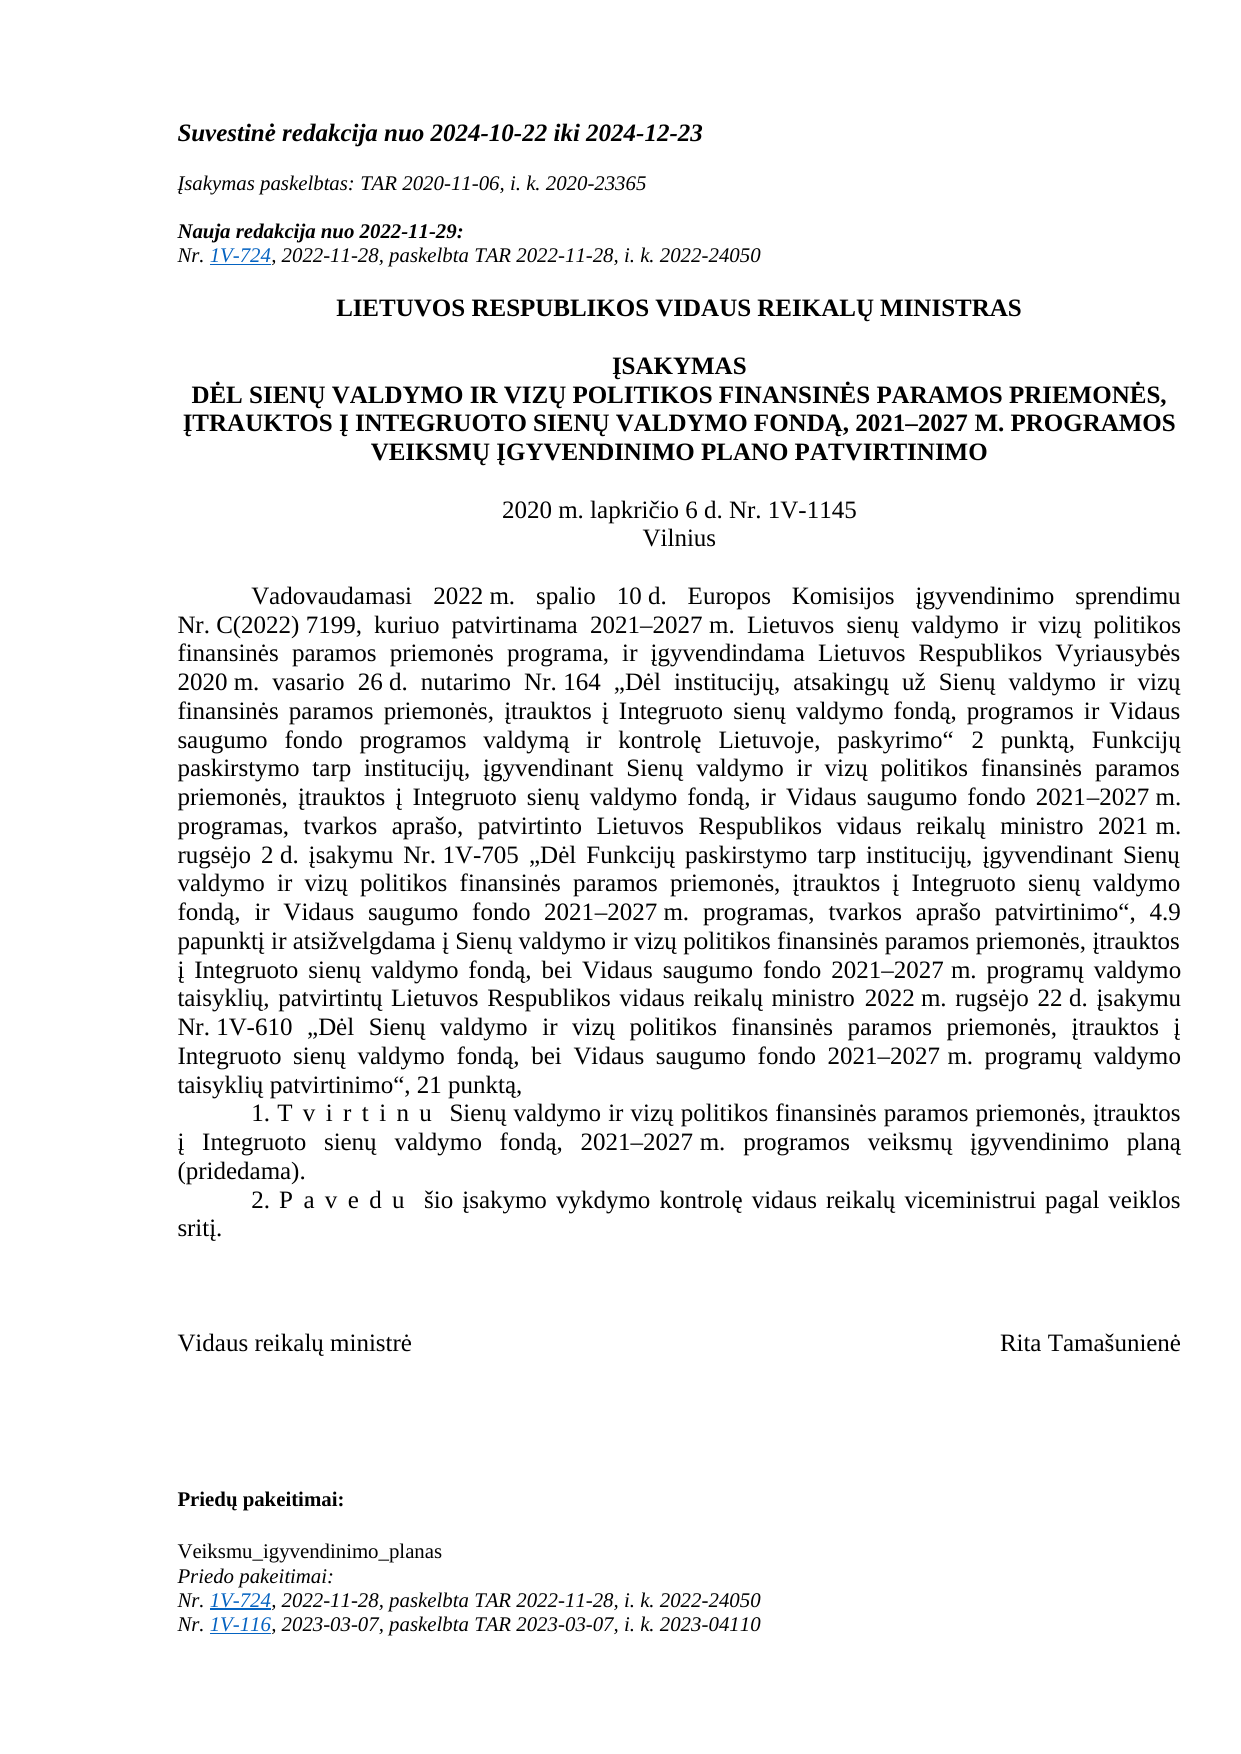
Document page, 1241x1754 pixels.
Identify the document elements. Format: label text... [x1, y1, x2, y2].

text Priedų pakeitimai: [177, 1487, 1181, 1511]
text Nr. 1V-724, 2022-11-28, paskelbta TAR 2022-11-28, i. k. 2022-24050 [177, 1588, 1181, 1612]
text Vidaus reikalų ministrė Rita Tamašunienė [177, 1328, 1181, 1357]
text Vilnius [177, 523, 1181, 552]
text LIETUVOS RESPUBLIKOS VIDAUS REIKALŲ MINISTRAS [177, 293, 1181, 322]
text Nr. 1V-116, 2023-03-07, paskelbta TAR 2023-03-07, i. k. 2023-04110 [177, 1612, 1181, 1636]
text VEIKSMŲ ĮGYVENDINIMO PLANO PATVIRTINIMO [177, 437, 1181, 466]
text Veiksmu_igyvendinimo_planas [177, 1539, 1181, 1563]
text ĮSAKYMAS [177, 351, 1181, 380]
text Suvestinė redakcija nuo 2024-10-22 iki 2024-12-23 [177, 118, 1181, 147]
text Nr. 1V-724, 2022-11-28, paskelbta TAR 2022-11-28, i. k. 2022-24050 [177, 243, 1181, 267]
text DĖL SIENŲ VALDYMO IR VIZŲ POLITIKOS FINANSINĖS PARAMOS PRIEMONĖS, ĮTRAUKTOS Į INTEGRUOTO SIENŲ VALDYMO FONDĄ, 2021–2027 M. PROGRAMOS [177, 380, 1181, 437]
text 1. Tvirtinu Sienų valdymo ir vizų politikos finansinės paramos priemonės, įtrauktos į Integruoto sienų valdymo fondą, 2021–2027 m. programos veiksmų įgyvendinimo planą (pridedama). [177, 1098, 1181, 1185]
text 2. Pavedu šio įsakymo vykdymo kontrolę vidaus reikalų viceministrui pagal veiklos sritį. [177, 1185, 1181, 1242]
text Nauja redakcija nuo 2022-11-29: [177, 219, 1181, 243]
text 2020 m. lapkričio 6 d. Nr. 1V-1145 [177, 495, 1181, 523]
text Priedo pakeitimai: [177, 1563, 1181, 1588]
text Vadovaudamasi 2022 m. spalio 10 d. Europos Komisijos įgyvendinimo sprendimu Nr. C(2022) 7199, kuriuo patvirtinama 2021–2027 m. Lietuvos sienų valdymo ir vizų politikos finansinės paramos priemonės programa, ir įgyvendindama Lietuvos Respublikos Vyriausybės 2020 m. vasario 26 d. nutarimo Nr. 164 „Dėl institucijų, atsakingų už Sienų valdymo ir vizų finansinės paramos priemonės, įtrauktos į Integruoto sienų valdymo fondą, programos ir Vidaus saugumo fondo programos valdymą ir kontrolę Lietuvoje, paskyrimo“ 2 punktą, Funkcijų paskirstymo tarp institucijų, įgyvendinant Sienų valdymo ir vizų politikos finansinės paramos priemonės, įtrauktos į Integruoto sienų valdymo fondą, ir Vidaus saugumo fondo 2021–2027 m. programas, tvarkos aprašo, patvirtinto Lietuvos Respublikos vidaus reikalų ministro 2021 m. rugsėjo 2 d. įsakymu Nr. 1V-705 „Dėl Funkcijų paskirstymo tarp institucijų, įgyvendinant Sienų valdymo ir vizų politikos finansinės paramos priemonės, įtrauktos į Integruoto sienų valdymo fondą, ir Vidaus saugumo fondo 2021–2027 m. programas, tvarkos aprašo patvirtinimo“, 4.9 papunktį ir atsižvelgdama į Sienų valdymo ir vizų politikos finansinės paramos priemonės, įtrauktos į Integruoto sienų valdymo fondą, bei Vidaus saugumo fondo 2021–2027 m. programų valdymo taisyklių, patvirtintų Lietuvos Respublikos vidaus reikalų ministro 2022 m. rugsėjo 22 d. įsakymu Nr. 1V-610 „Dėl Sienų valdymo ir vizų politikos finansinės paramos priemonės, įtrauktos į Integruoto sienų valdymo fondą, bei Vidaus saugumo fondo 2021–2027 m. programų valdymo taisyklių patvirtinimo“, 21 punktą, [177, 581, 1181, 1098]
text Įsakymas paskelbtas: TAR 2020-11-06, i. k. 2020-23365 [177, 171, 1181, 195]
